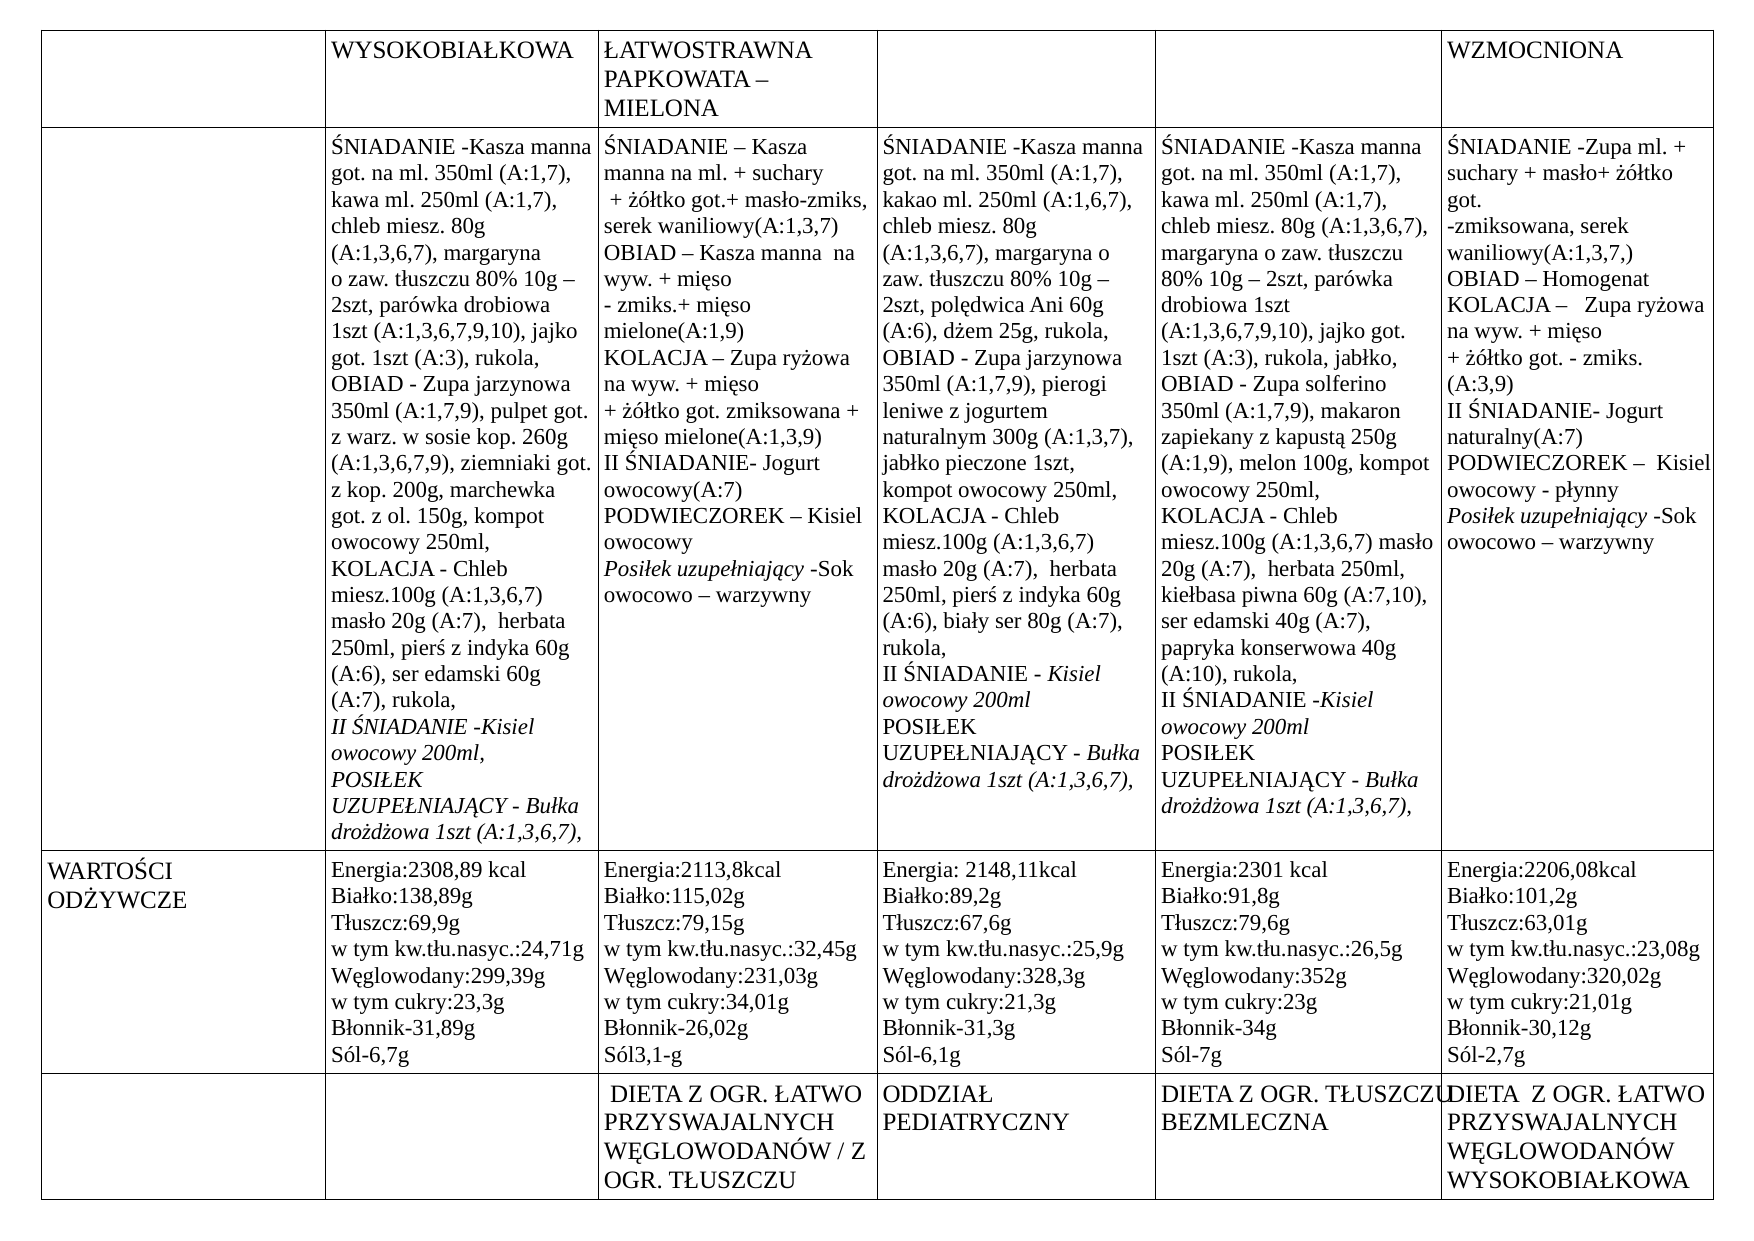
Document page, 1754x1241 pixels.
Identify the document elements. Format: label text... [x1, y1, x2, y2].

table_cell WYSOKOBIAŁKOWA [326, 31, 598, 127]
table_cell DIETA Z OGR. ŁATWO PRZYSWAJALNYCH WĘGLOWODANÓW WYSOKOBIAŁKOWA [1442, 1074, 1713, 1199]
table_cell [42, 31, 325, 127]
table_cell Energia:2308,89 kcal Białko:138,89g Tłuszcz:69,9g w tym kw.tłu.nasyc.:24,71g Węglowodany:299,39g w tym cukry:23,3g Błonnik-31,89g Sól-6,7g [326, 851, 598, 1073]
table_cell [42, 128, 325, 850]
table_cell Energia:2206,08kcal Białko:101,2g Tłuszcz:63,01g w tym kw.tłu.nasyc.:23,08g Węglowodany:320,02g w tym cukry:21,01g Błonnik-30,12g Sól-2,7g [1442, 851, 1713, 1073]
table_cell Energia: 2148,11kcal Białko:89,2g Tłuszcz:67,6g w tym kw.tłu.nasyc.:25,9g Węglowodany:328,3g w tym cukry:21,3g Błonnik-31,3g Sól-6,1g [878, 851, 1155, 1073]
table_cell WZMOCNIONA [1442, 31, 1713, 127]
table_cell ŁATWOSTRAWNA PAPKOWATA – MIELONA [599, 31, 877, 127]
table_cell DIETA Z OGR. TŁUSZCZU BEZMLECZNA [1156, 1074, 1441, 1199]
table_cell [1156, 31, 1441, 127]
table_cell ŚNIADANIE -Kasza manna got. na ml. 350ml (A:1,7), kawa ml. 250ml (A:1,7), chleb miesz. 80g (A:1,3,6,7), margaryna o zaw. tłuszczu 80% 10g – 2szt, parówka drobiowa 1szt (A:1,3,6,7,9,10), jajko got. 1szt (A:3), rukola, OBIAD - Zupa jarzynowa 350ml (A:1,7,9), pulpet got. z warz. w sosie kop. 260g (A:1,3,6,7,9), ziemniaki got. z kop. 200g, marchewka got. z ol. 150g, kompot owocowy 250ml, KOLACJA - Chleb miesz.100g (A:1,3,6,7) masło 20g (A:7), herbata 250ml, pierś z indyka 60g (A:6), ser edamski 60g (A:7), rukola, II ŚNIADANIE -Kisiel owocowy 200ml, POSIŁEK UZUPEŁNIAJĄCY - Bułka drożdżowa 1szt (A:1,3,6,7), [326, 128, 598, 850]
table_cell ŚNIADANIE -Kasza manna got. na ml. 350ml (A:1,7), kakao ml. 250ml (A:1,6,7), chleb miesz. 80g (A:1,3,6,7), margaryna o zaw. tłuszczu 80% 10g – 2szt, polędwica Ani 60g (A:6), dżem 25g, rukola, OBIAD - Zupa jarzynowa 350ml (A:1,7,9), pierogi leniwe z jogurtem naturalnym 300g (A:1,3,7), jabłko pieczone 1szt, kompot owocowy 250ml, KOLACJA - Chleb miesz.100g (A:1,3,6,7) masło 20g (A:7), herbata 250ml, pierś z indyka 60g (A:6), biały ser 80g (A:7), rukola, II ŚNIADANIE - Kisiel owocowy 200ml POSIŁEK UZUPEŁNIAJĄCY - Bułka drożdżowa 1szt (A:1,3,6,7), [878, 128, 1155, 850]
table_cell ŚNIADANIE -Zupa ml. + suchary + masło+ żółtko got. -zmiksowana, serek waniliowy(A:1,3,7,) OBIAD – Homogenat KOLACJA – Zupa ryżowa na wyw. + mięso + żółtko got. - zmiks. (A:3,9) II ŚNIADANIE- Jogurt naturalny(A:7) PODWIECZOREK – Kisiel owocowy - płynny Posiłek uzupełniający -Sok owocowo – warzywny [1442, 128, 1713, 850]
table_cell ŚNIADANIE – Kasza manna na ml. + suchary + żółtko got.+ masło-zmiks, serek waniliowy(A:1,3,7) OBIAD – Kasza manna na wyw. + mięso - zmiks.+ mięso mielone(A:1,9) KOLACJA – Zupa ryżowa na wyw. + mięso + żółtko got. zmiksowana + mięso mielone(A:1,3,9) II ŚNIADANIE- Jogurt owocowy(A:7) PODWIECZOREK – Kisiel owocowy Posiłek uzupełniający -Sok owocowo – warzywny [599, 128, 877, 850]
table_cell [326, 1074, 598, 1199]
table_cell [42, 1074, 325, 1199]
table_cell WARTOŚCI ODŻYWCZE [42, 851, 325, 1073]
table_cell Energia:2113,8kcal Białko:115,02g Tłuszcz:79,15g w tym kw.tłu.nasyc.:32,45g Węglowodany:231,03g w tym cukry:34,01g Błonnik-26,02g Sól3,1-g [599, 851, 877, 1073]
table_cell [878, 31, 1155, 127]
table_cell ŚNIADANIE -Kasza manna got. na ml. 350ml (A:1,7), kawa ml. 250ml (A:1,7), chleb miesz. 80g (A:1,3,6,7), margaryna o zaw. tłuszczu 80% 10g – 2szt, parówka drobiowa 1szt (A:1,3,6,7,9,10), jajko got. 1szt (A:3), rukola, jabłko, OBIAD - Zupa solferino 350ml (A:1,7,9), makaron zapiekany z kapustą 250g (A:1,9), melon 100g, kompot owocowy 250ml, KOLACJA - Chleb miesz.100g (A:1,3,6,7) masło 20g (A:7), herbata 250ml, kiełbasa piwna 60g (A:7,10), ser edamski 40g (A:7), papryka konserwowa 40g (A:10), rukola, II ŚNIADANIE -Kisiel owocowy 200ml POSIŁEK UZUPEŁNIAJĄCY - Bułka drożdżowa 1szt (A:1,3,6,7), [1156, 128, 1441, 850]
table_cell DIETA Z OGR. ŁATWO PRZYSWAJALNYCH WĘGLOWODANÓW / Z OGR. TŁUSZCZU [599, 1074, 877, 1199]
table_cell ODDZIAŁ PEDIATRYCZNY [878, 1074, 1155, 1199]
table_cell Energia:2301 kcal Białko:91,8g Tłuszcz:79,6g w tym kw.tłu.nasyc.:26,5g Węglowodany:352g w tym cukry:23g Błonnik-34g Sól-7g [1156, 851, 1441, 1073]
